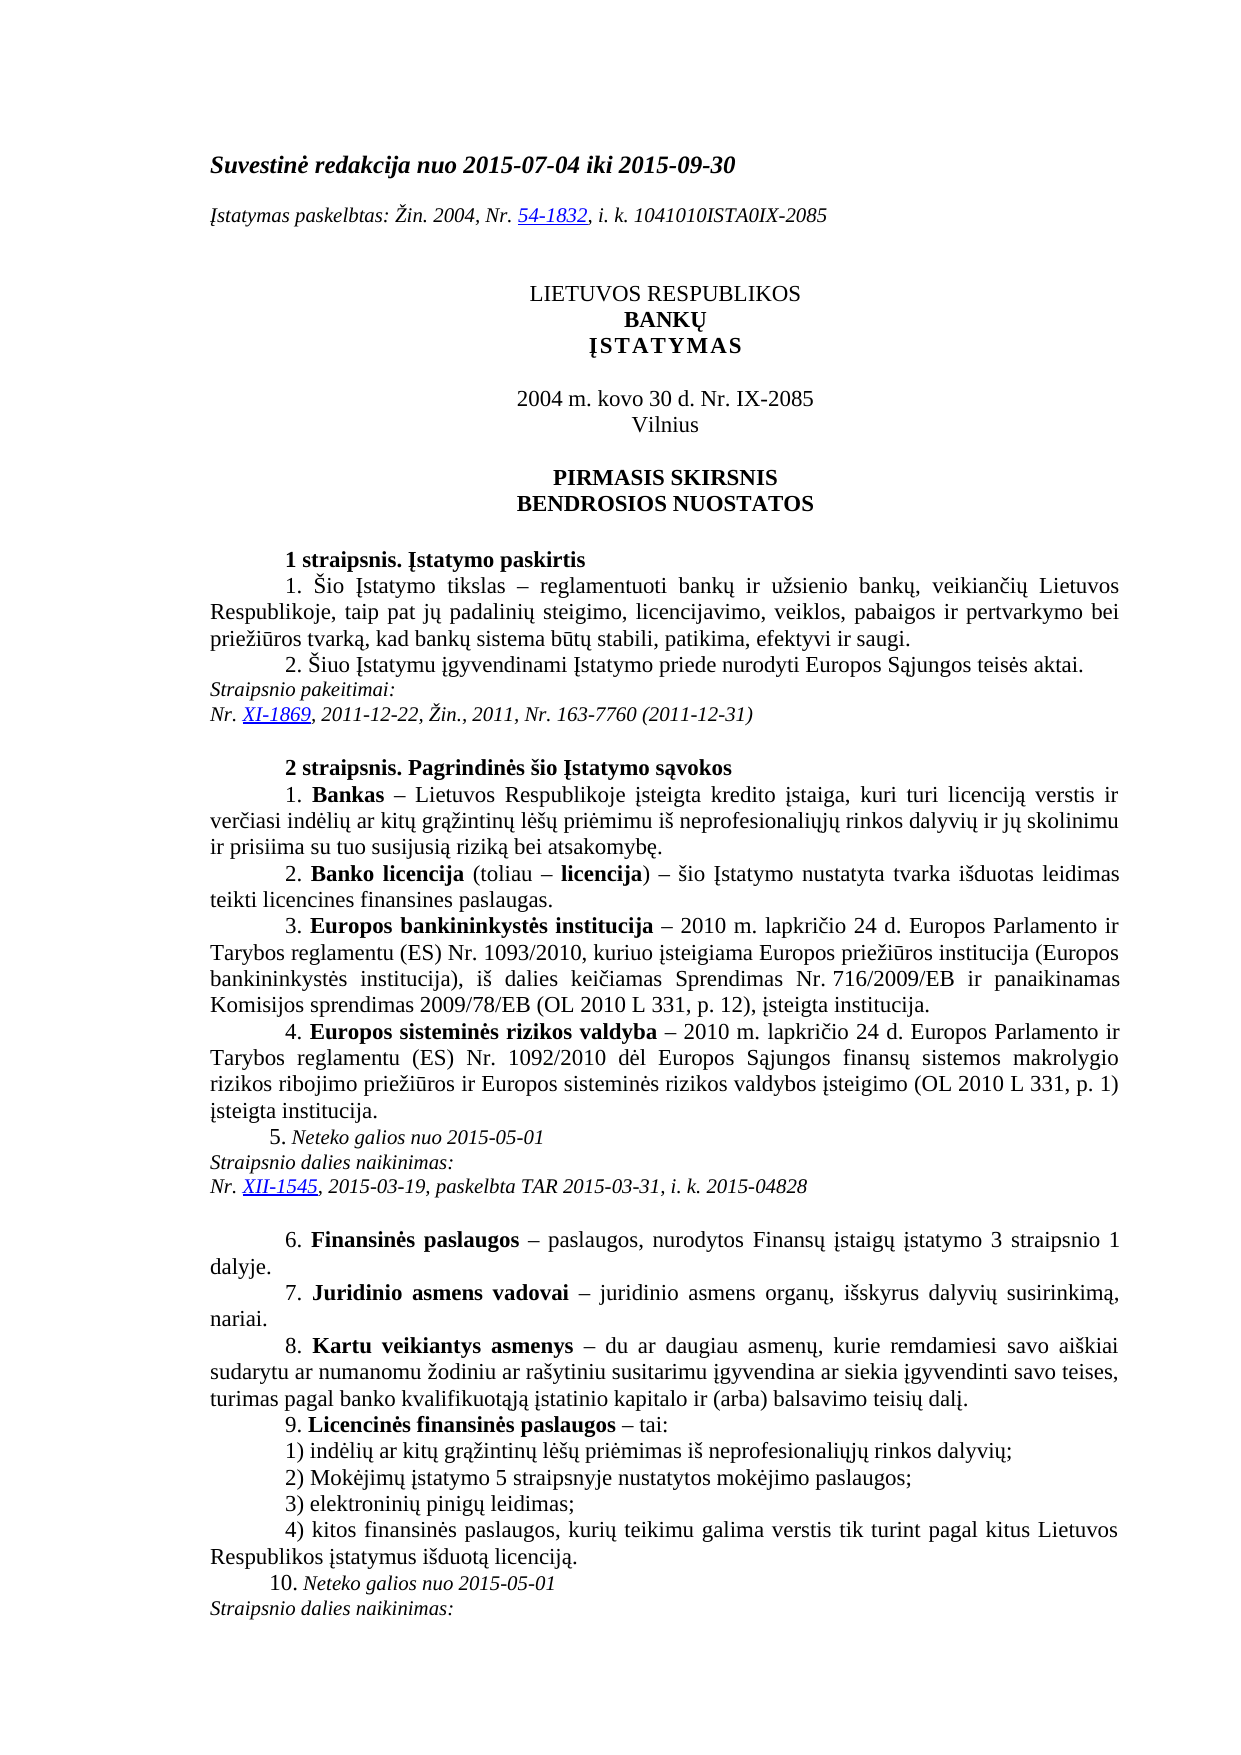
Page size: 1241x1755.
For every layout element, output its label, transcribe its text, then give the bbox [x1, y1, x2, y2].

text 6. Finansinės paslaugos – paslaugos, nurodytos Finansų įstaigų įstatymo 3 straipsnio 1 dalyje. [210, 1226, 1120, 1279]
text Straipsnio dalies naikinimas: [210, 1595, 1120, 1619]
text 2004 m. kovo 30 d. Nr. IX-2085 Vilnius [210, 385, 1120, 438]
text 8. Kartu veikiantys asmenys – du ar daugiau asmenų, kurie remdamiesi savo aiškiai sudarytu ar numanomu žodiniu ar rašytiniu susitarimu įgyvendina ar siekia įgyvendinti savo teises, turimas pagal banko kvalifikuotąją įstatinio kapitalo ir (arba) balsavimo teisių dalį. [210, 1332, 1120, 1411]
text LIETUVOS RESPUBLIKOS [210, 280, 1120, 306]
text BENDROSIOS NUOSTATOS [210, 491, 1120, 517]
text 2. Banko licencija (toliau – licencija) – šio Įstatymo nustatyta tvarka išduotas leidimas teikti licencines finansines paslaugas. [210, 860, 1120, 912]
text Suvestinė redakcija nuo 2015-07-04 iki 2015-09-30 [210, 150, 1120, 179]
text 3. Europos bankininkystės institucija – 2010 m. lapkričio 24 d. Europos Parlamento ir Tarybos reglamentu (ES) Nr. 1093/2010, kuriuo įsteigiama Europos priežiūros institucija (Europos bankininkystės institucija), iš dalies keičiamas Sprendimas Nr. 716/2009/EB ir panaikinamas Komisijos sprendimas 2009/78/EB (OL 2010 L 331, p. 12), įsteigta institucija. [210, 912, 1120, 1018]
text 1) indėlių ar kitų grąžintinų lėšų priėmimas iš neprofesionaliųjų rinkos dalyvių; [210, 1437, 1120, 1464]
text 7. Juridinio asmens vadovai – juridinio asmens organų, išskyrus dalyvių susirinkimą, nariai. [210, 1279, 1120, 1332]
text 2 straipsnis. Pagrindinės šio Įstatymo sąvokos [210, 754, 1120, 781]
text 1 straipsnis. Įstatymo paskirtis [210, 546, 1120, 572]
text 10. Neteko galios nuo 2015-05-01 [210, 1569, 1120, 1595]
text PIRMASIS SKIRSNIS [210, 464, 1120, 491]
text 3) elektroninių pinigų leidimas; [210, 1490, 1120, 1516]
text 9. Licencinės finansinės paslaugos – tai: [210, 1411, 1120, 1437]
text Įstatymas paskelbtas: Žin. 2004, Nr. 54-1832, i. k. 1041010ISTA0IX-2085 [210, 203, 1120, 227]
text 2) Mokėjimų įstatymo 5 straipsnyje nustatytos mokėjimo paslaugos; [210, 1464, 1120, 1490]
text 1. Bankas – Lietuvos Respublikoje įsteigta kredito įstaiga, kuri turi licenciją verstis ir verčiasi indėlių ar kitų grąžintinų lėšų priėmimu iš neprofesionaliųjų rinkos dalyvių ir jų skolinimu ir prisiima su tuo susijusią riziką bei atsakomybę. [210, 781, 1120, 860]
text Straipsnio pakeitimai: [210, 677, 1120, 701]
text Straipsnio dalies naikinimas: [210, 1149, 1120, 1174]
text 5. Neteko galios nuo 2015-05-01 [210, 1123, 1120, 1149]
text ĮSTATYMAS [210, 332, 1120, 359]
text 2. Šiuo Įstatymu įgyvendinami Įstatymo priede nurodyti Europos Sąjungos teisės aktai. [210, 651, 1120, 677]
text Nr. XII-1545, 2015-03-19, paskelbta TAR 2015-03-31, i. k. 2015-04828 [210, 1174, 1120, 1198]
text 1. Šio Įstatymo tikslas – reglamentuoti bankų ir užsienio bankų, veikiančių Lietuvos Respublikoje, taip pat jų padalinių steigimo, licencijavimo, veiklos, pabaigos ir pertvarkymo bei priežiūros tvarką, kad bankų sistema būtų stabili, patikima, efektyvi ir saugi. [210, 572, 1120, 651]
text 4) kitos finansinės paslaugos, kurių teikimu galima verstis tik turint pagal kitus Lietuvos Respublikos įstatymus išduotą licenciją. [210, 1516, 1120, 1569]
text 4. Europos sisteminės rizikos valdyba – 2010 m. lapkričio 24 d. Europos Parlamento ir Tarybos reglamentu (ES) Nr. 1092/2010 dėl Europos Sąjungos finansų sistemos makrolygio rizikos ribojimo priežiūros ir Europos sisteminės rizikos valdybos įsteigimo (OL 2010 L 331, p. 1) įsteigta institucija. [210, 1018, 1120, 1123]
text Nr. XI-1869, 2011-12-22, Žin., 2011, Nr. 163-7760 (2011-12-31) [210, 701, 1120, 726]
text BANKŲ [210, 306, 1120, 332]
